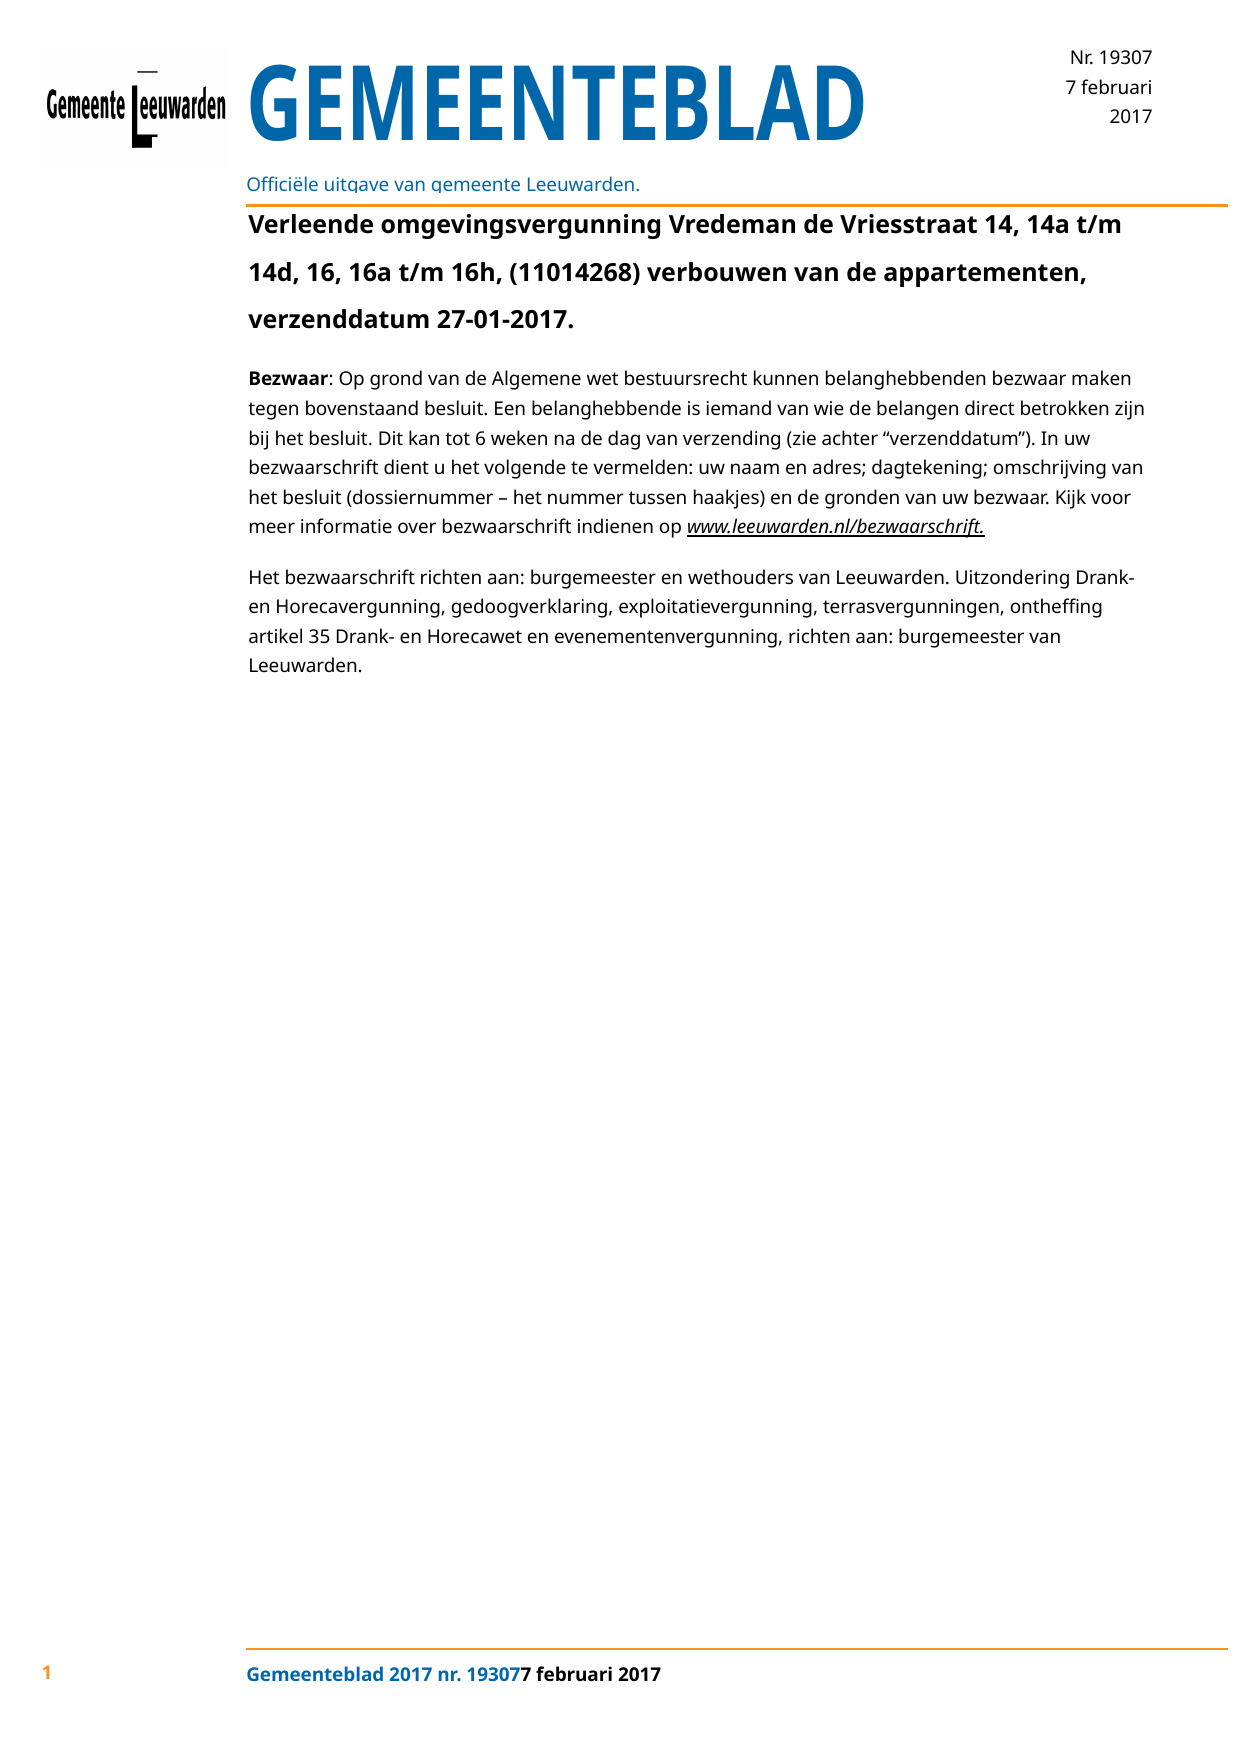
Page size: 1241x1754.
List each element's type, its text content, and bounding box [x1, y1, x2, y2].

picture [41, 47, 231, 172]
text Verleende omgevingsvergunning Vredeman de Vriesstraat 14, 14a t/m 14d, 16, 16a t/m 16h, (11014268) verbouwen van de appartementen, verzenddatum 27-01-2017. [248, 207, 1152, 336]
text Bezwaar: Op grond van de Algemene wet bestuursrecht kunnen belanghebbenden bezwaar maken tegen bovenstaand besluit. Een belanghebbende is iemand van wie de belangen direct betrokken zijn bij het besluit. Dit kan tot 6 weken na de dag van verzending (zie achter “verzenddatum”). In uw bezwaarschrift dient u het volgende te vermelden: uw naam en adres; dagtekening; omschrijving van het besluit (dossiernummer – het nummer tussen haakjes) en de gronden van uw bezwaar. Kijk voor meer informatie over bezwaarschrift indienen op www.leeuwarden.nl/bezwaarschrift. [248, 366, 1152, 539]
text Het bezwaarschrift richten aan: burgemeester en wethouders van Leeuwarden. Uitzondering Drank- en Horecavergunning, gedoogverklaring, exploitatievergunning, terrasvergunningen, ontheffing artikel 35 Drank- en Horecawet en evenementenvergunning, richten aan: burgemeester van Leeuwarden. [248, 564, 1152, 678]
